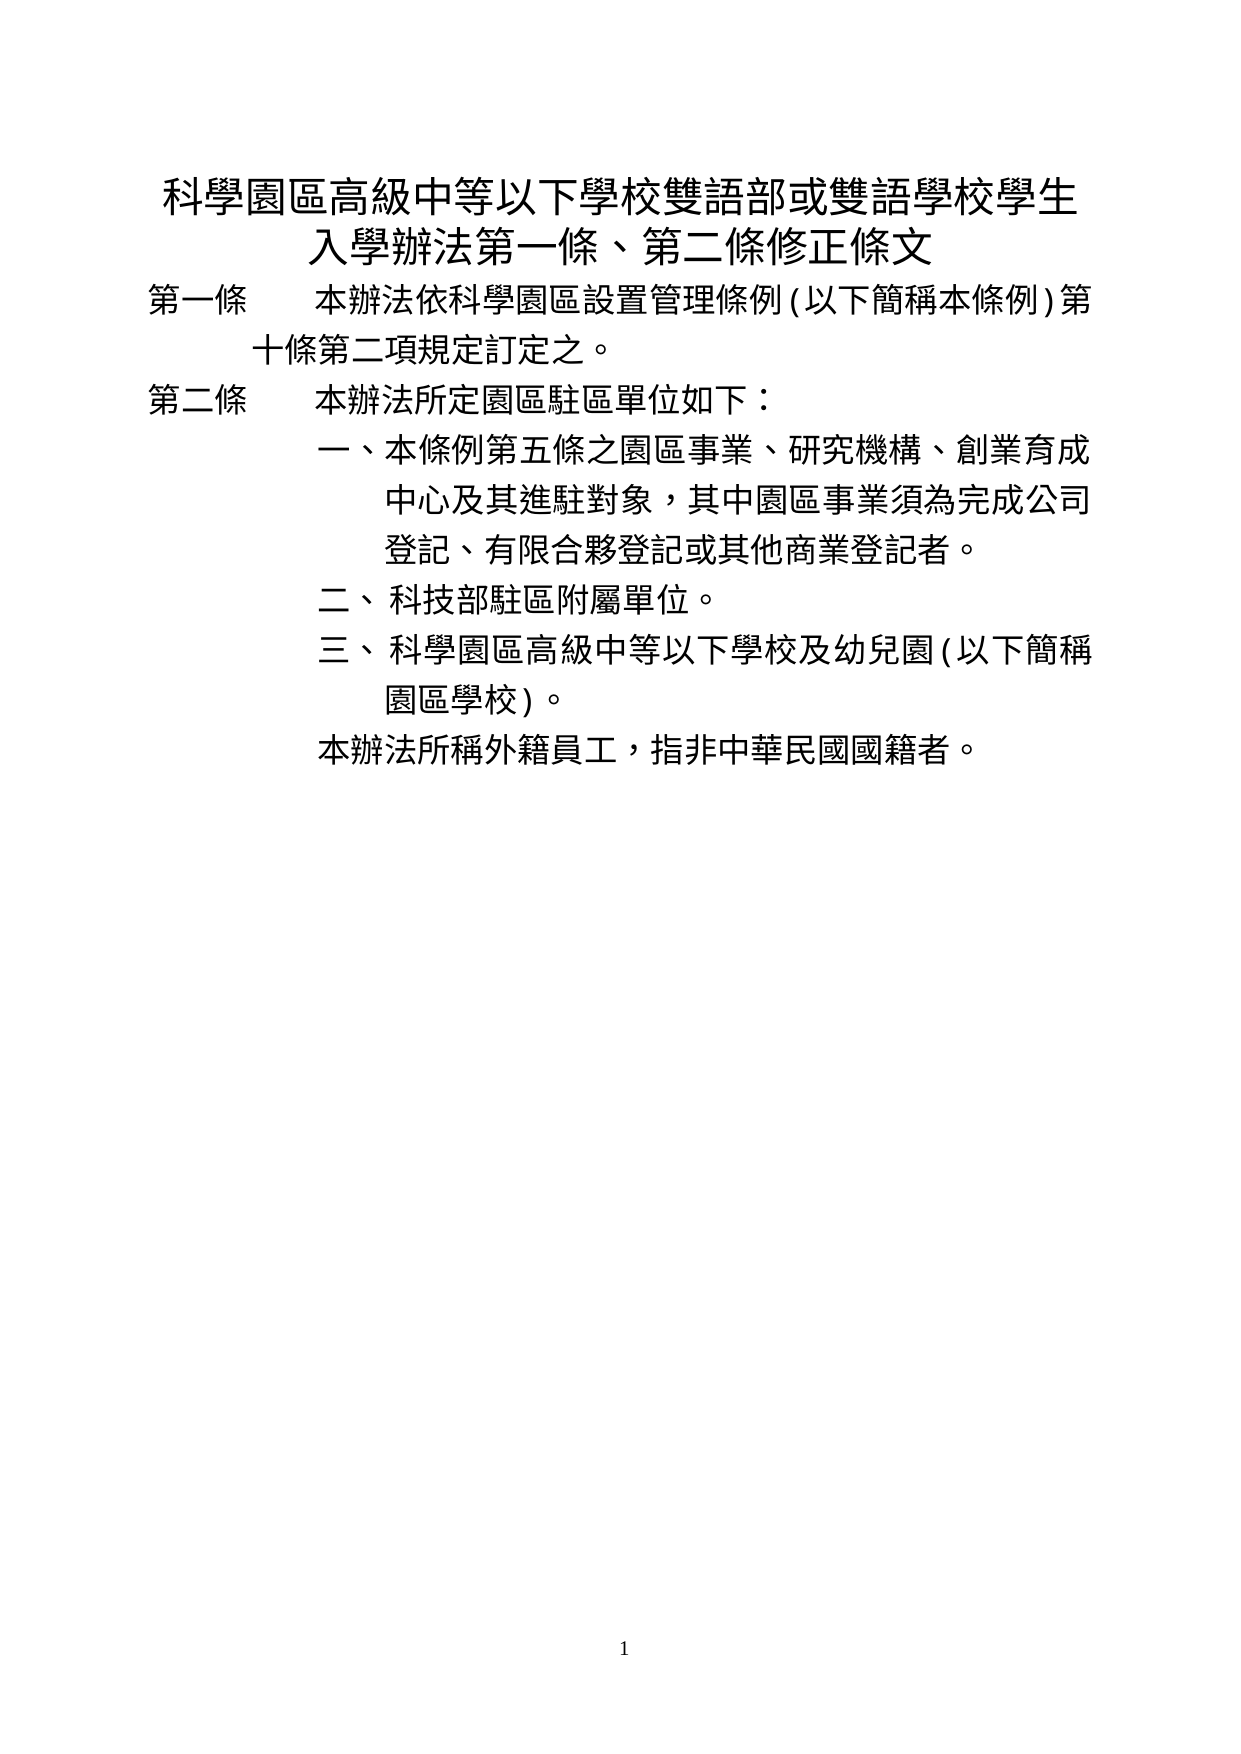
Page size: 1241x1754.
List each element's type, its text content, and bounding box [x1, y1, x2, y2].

text 第二條 本辦法所定園區駐區單位如下： [148, 373, 1092, 423]
text 第一條 本辦法依科學園區設置管理條例(以下簡稱本條例)第十條第二項規定訂定之。 [148, 273, 1092, 373]
text 科學園區高級中等以下學校雙語部或雙語學校學生入學辦法第一條、第二條修正條文 [148, 173, 1092, 273]
text 三、 科學園區高級中等以下學校及幼兒園(以下簡稱園區學校)。 [317, 623, 1092, 723]
text 二、 科技部駐區附屬單位。 [317, 573, 1092, 623]
text 一、本條例第五條之園區事業、研究機構、創業育成中心及其進駐對象，其中園區事業須為完成公司登記、有限合夥登記或其他商業登記者。 [317, 423, 1092, 573]
text 本辦法所稱外籍員工，指非中華民國國籍者。 [317, 723, 1092, 773]
